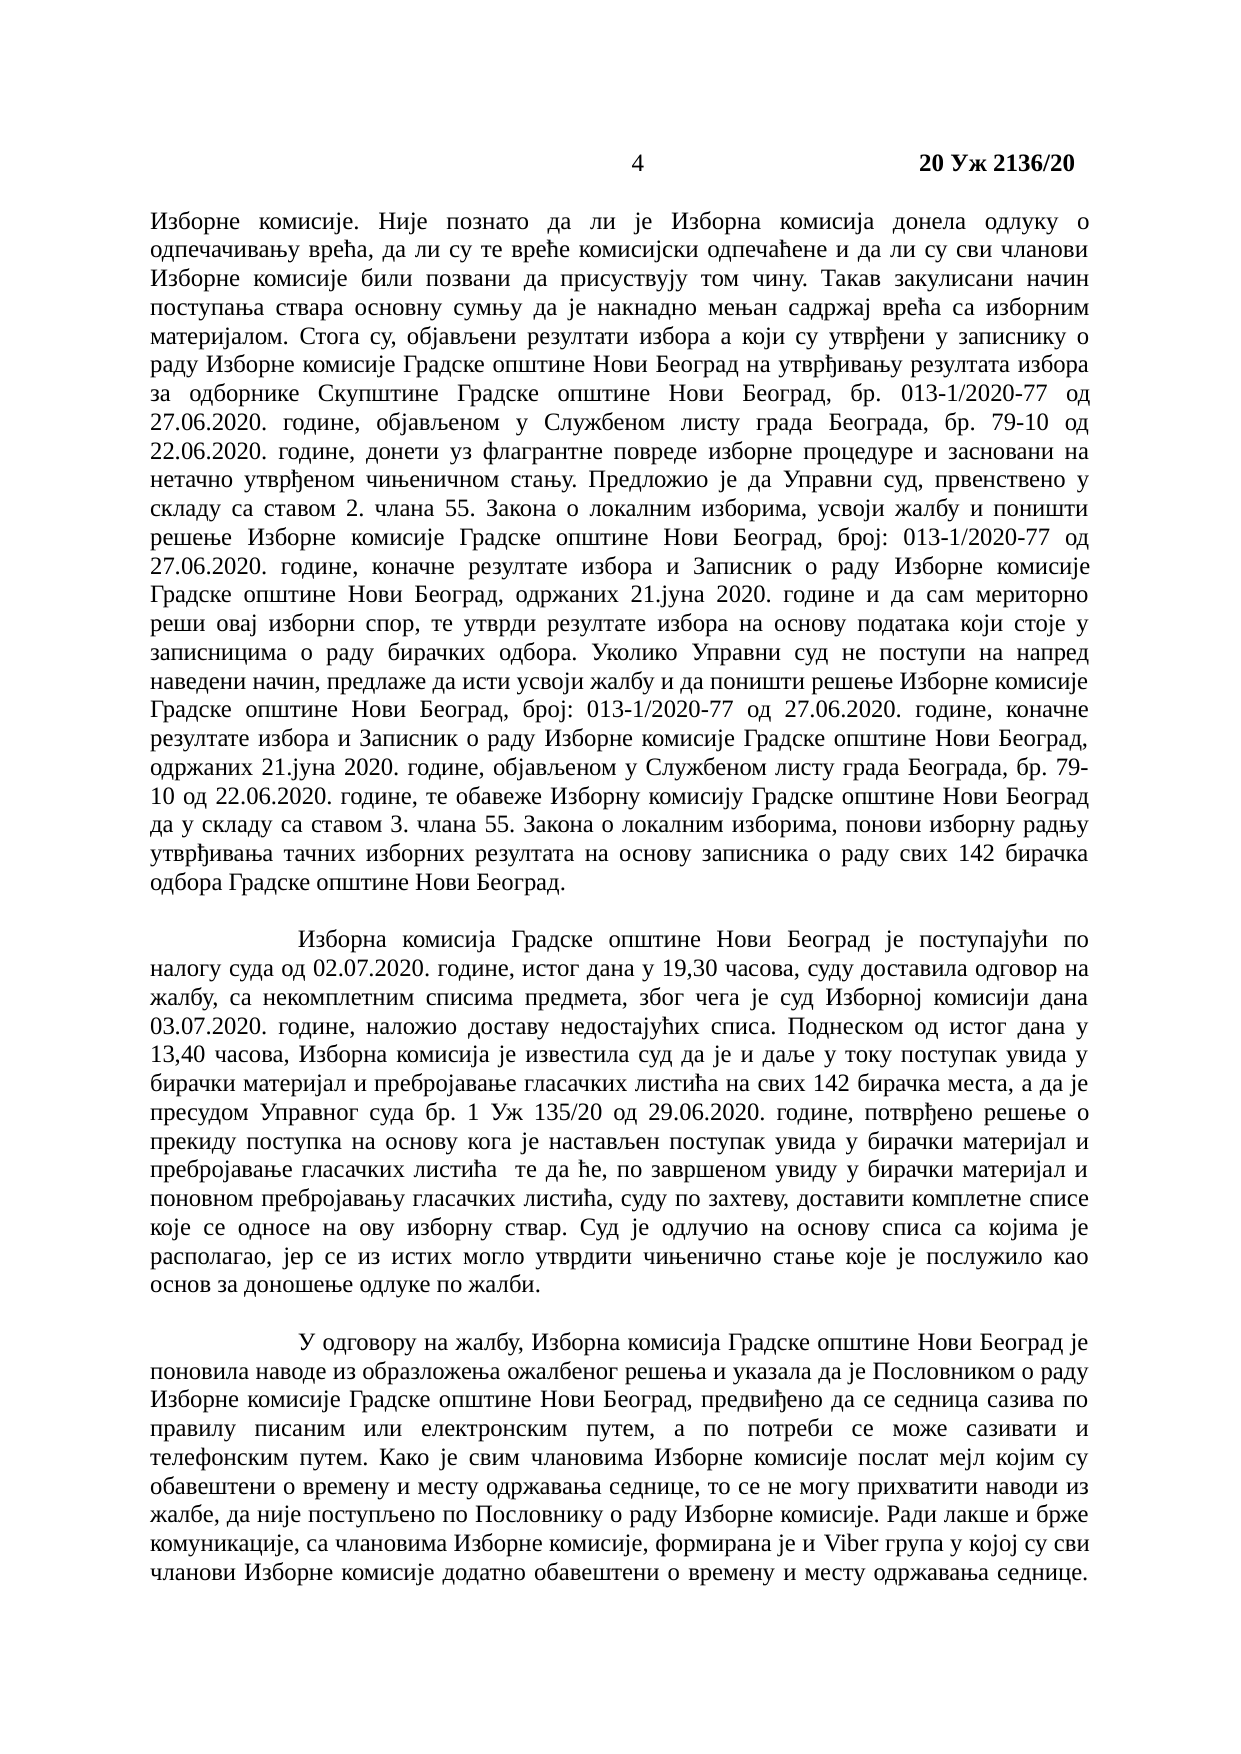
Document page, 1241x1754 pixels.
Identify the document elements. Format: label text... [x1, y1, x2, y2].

text Изборне комисије. Није познато да ли је Изборна комисија донела одлуку о одпечачивању врећа, да ли су те вреће комисијски одпечаћене и да ли су сви чланови Изборне комисије били позвани да присуствују том чину. Такав закулисани начин поступања ствара основну сумњу да је накнадно мењан садржај врећа са изборним материјалом. Стога су, објављени резултати избора а који су утврђени у записнику о раду Изборне комисије Градске општине Нови Београд на утврђивању резултата избора за одборнике Скупштине Градске општине Нови Београд, бр. 013-1/2020-77 од 27.06.2020. године, објављеном у Службеном листу града Београда, бр. 79-10 од 22.06.2020. године, донети уз флагрантне повреде изборне процедуре и засновани на нетачно утврђеном чињеничном стању. Предложио је да Управни суд, првенствено у складу са ставом 2. члана 55. Закона о локалним изборима, усвоји жалбу и поништи решење Изборне комисије Градске општине Нови Београд, број: 013-1/2020-77 од 27.06.2020. године, коначне резултате избора и Записник о раду Изборне комисије Градске општине Нови Београд, одржаних 21.јуна 2020. године и да сам мериторно реши овај изборни спор, те утврди резултате избора на основу података који стоје у записницима о раду бирачких одбора. Уколико Управни суд не поступи на напред наведени начин, предлаже да исти усвоји жалбу и да поништи решење Изборне комисије Градске општине Нови Београд, број: 013-1/2020-77 од 27.06.2020. године, коначне резултате избора и Записник о раду Изборне комисије Градске општине Нови Београд, одржаних 21.јуна 2020. године, објављеном у Службеном листу града Београда, бр. 79-10 од 22.06.2020. године, те обавеже Изборну комисију Градске општине Нови Београд да у складу са ставом 3. члана 55. Закона о локалним изборима, понови изборну радњу утврђивања тачних изборних резултата на основу записника о раду свих 142 бирачка одбора Градске општине Нови Београд. [150, 206, 1090, 896]
text Изборна комисија Градске општине Нови Београд је поступајући по налогу суда од 02.07.2020. године, истог дана у 19,30 часова, суду доставила одговор на жалбу, са некомплетним списима предмета, због чега је суд Изборној комисији дана 03.07.2020. године, наложио доставу недостајућих списа. Поднеском од истог дана у 13,40 часова, Изборна комисија је известила суд да је и даље у току поступак увида у бирачки материјал и пребројавање гласачких листића на свих 142 бирачка места, а да је пресудом Управног суда бр. 1 Уж 135/20 од 29.06.2020. године, потврђено решење о прекиду поступка на основу кога је настављен поступак увида у бирачки материјал и пребројавање гласачких листића те да ће, по завршеном увиду у бирачки материјал и поновном пребројавању гласачких листића, суду по захтеву, доставити комплетне списе које се односе на ову изборну ствар. Суд је одлучио на основу списа са којима је располагао, јер се из истих могло утврдити чињенично стање које је послужило као основ за доношење одлуке по жалби. [150, 924, 1090, 1298]
text У одговору на жалбу, Изборна комисија Градске општине Нови Београд је поновила наводе из образложења ожалбеног решења и указала да је Пословником о раду Изборне комисије Градске општине Нови Београд, предвиђено да се седница сазива по правилу писаним или електронским путем, а по потреби се може сазивати и телефонским путем. Како је свим члановима Изборне комисије послат мејл којим су обавештени о времену и месту одржавања седнице, то се не могу прихватити наводи из жалбе, да није поступљено по Пословнику о раду Изборне комисије. Ради лакше и брже комуникације, са члановима Изборне комисије, формирана је и Viber група у којој су сви чланови Изборне комисије додатно обавештени о времену и месту одржавања седнице. [150, 1327, 1090, 1586]
